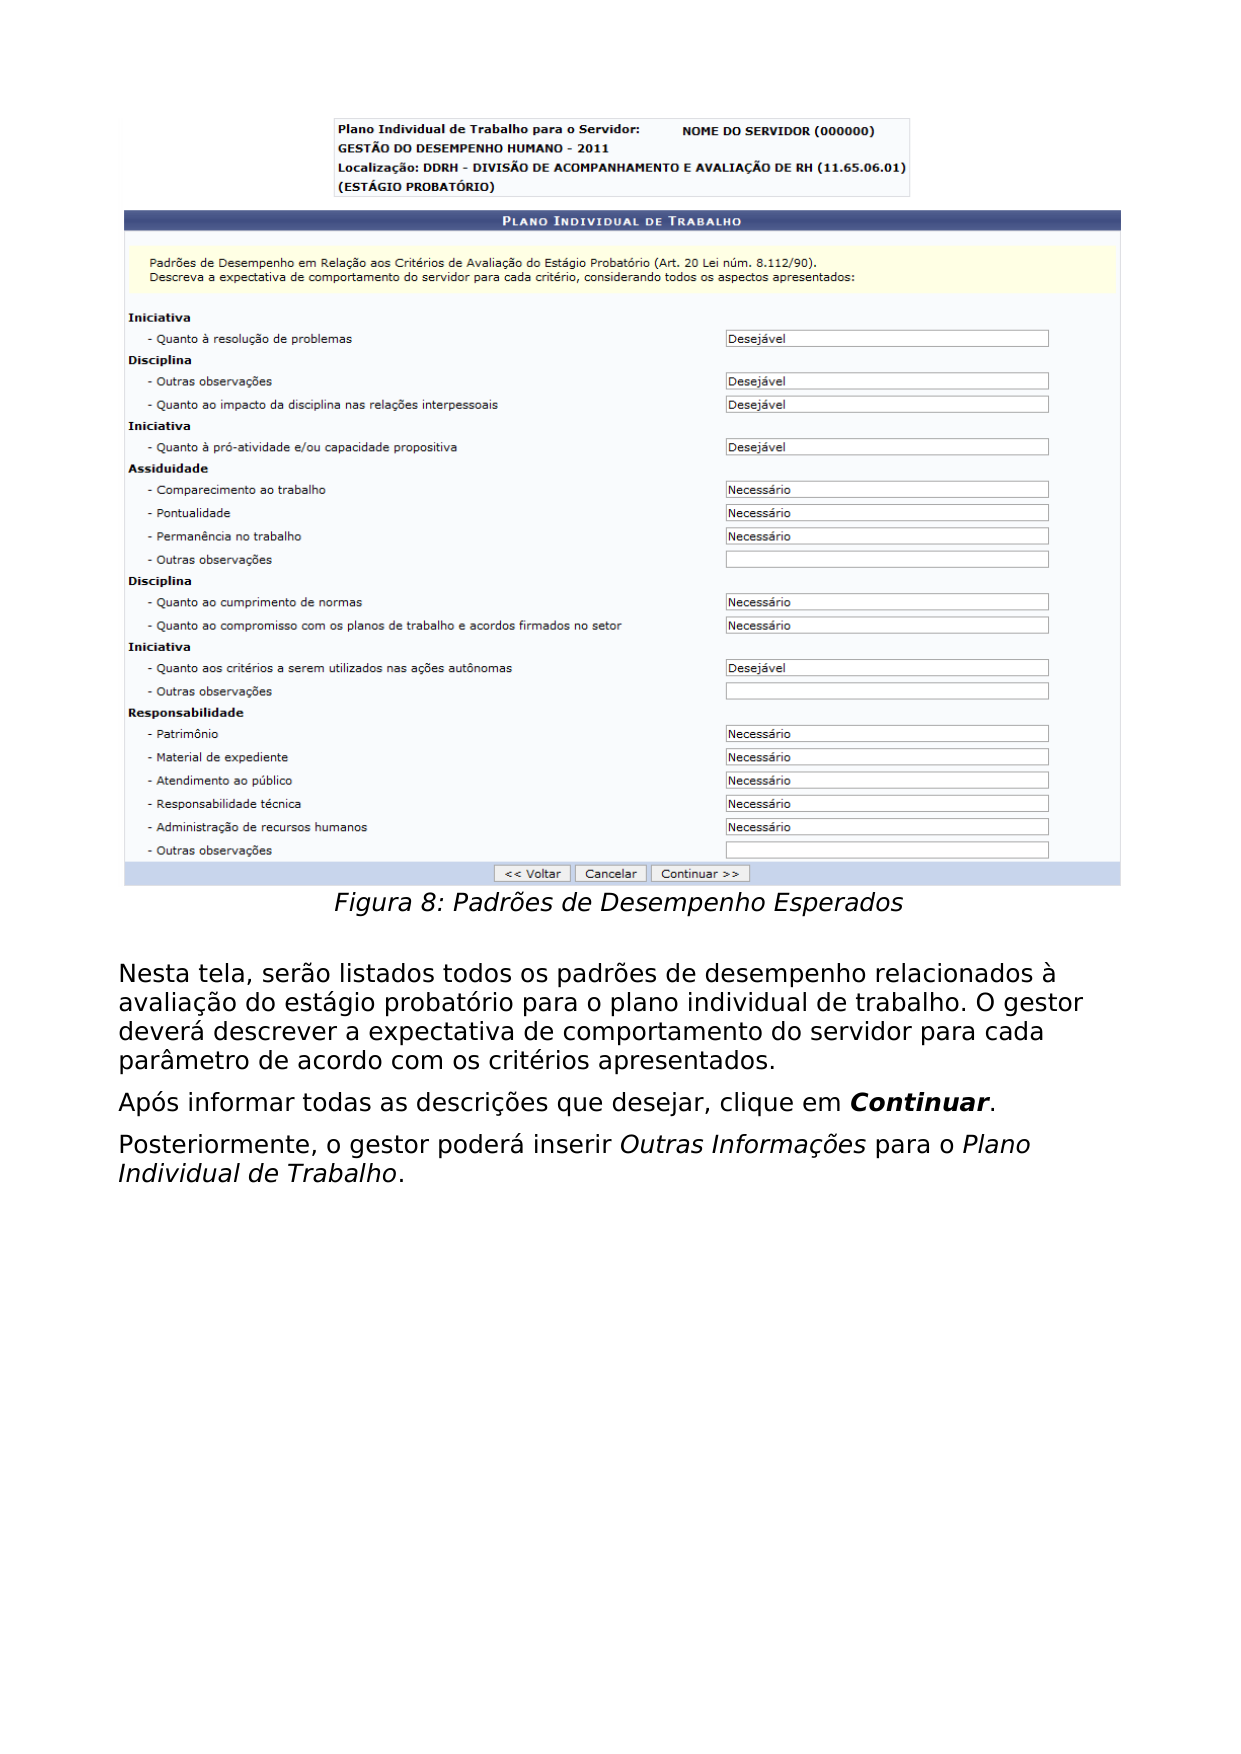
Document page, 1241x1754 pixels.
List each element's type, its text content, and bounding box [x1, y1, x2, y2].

text Posteriormente, o gestor poderá inserir Outras Informações para o Plano Individual de Trabalho. [118, 1130, 1122, 1188]
text Nesta tela, serão listados todos os padrões de desempenho relacionados à avaliação do estágio probatório para o plano individual de trabalho. O gestor deverá descrever a expectativa de comportamento do servidor para cada parâmetro de acordo com os critérios apresentados. [118, 959, 1122, 1076]
picture [118, 118, 1123, 889]
text Após informar todas as descrições que desejar, clique em Continuar. [118, 1088, 1122, 1117]
text Figura 8: Padrões de Desempenho Esperados [118, 889, 1122, 917]
